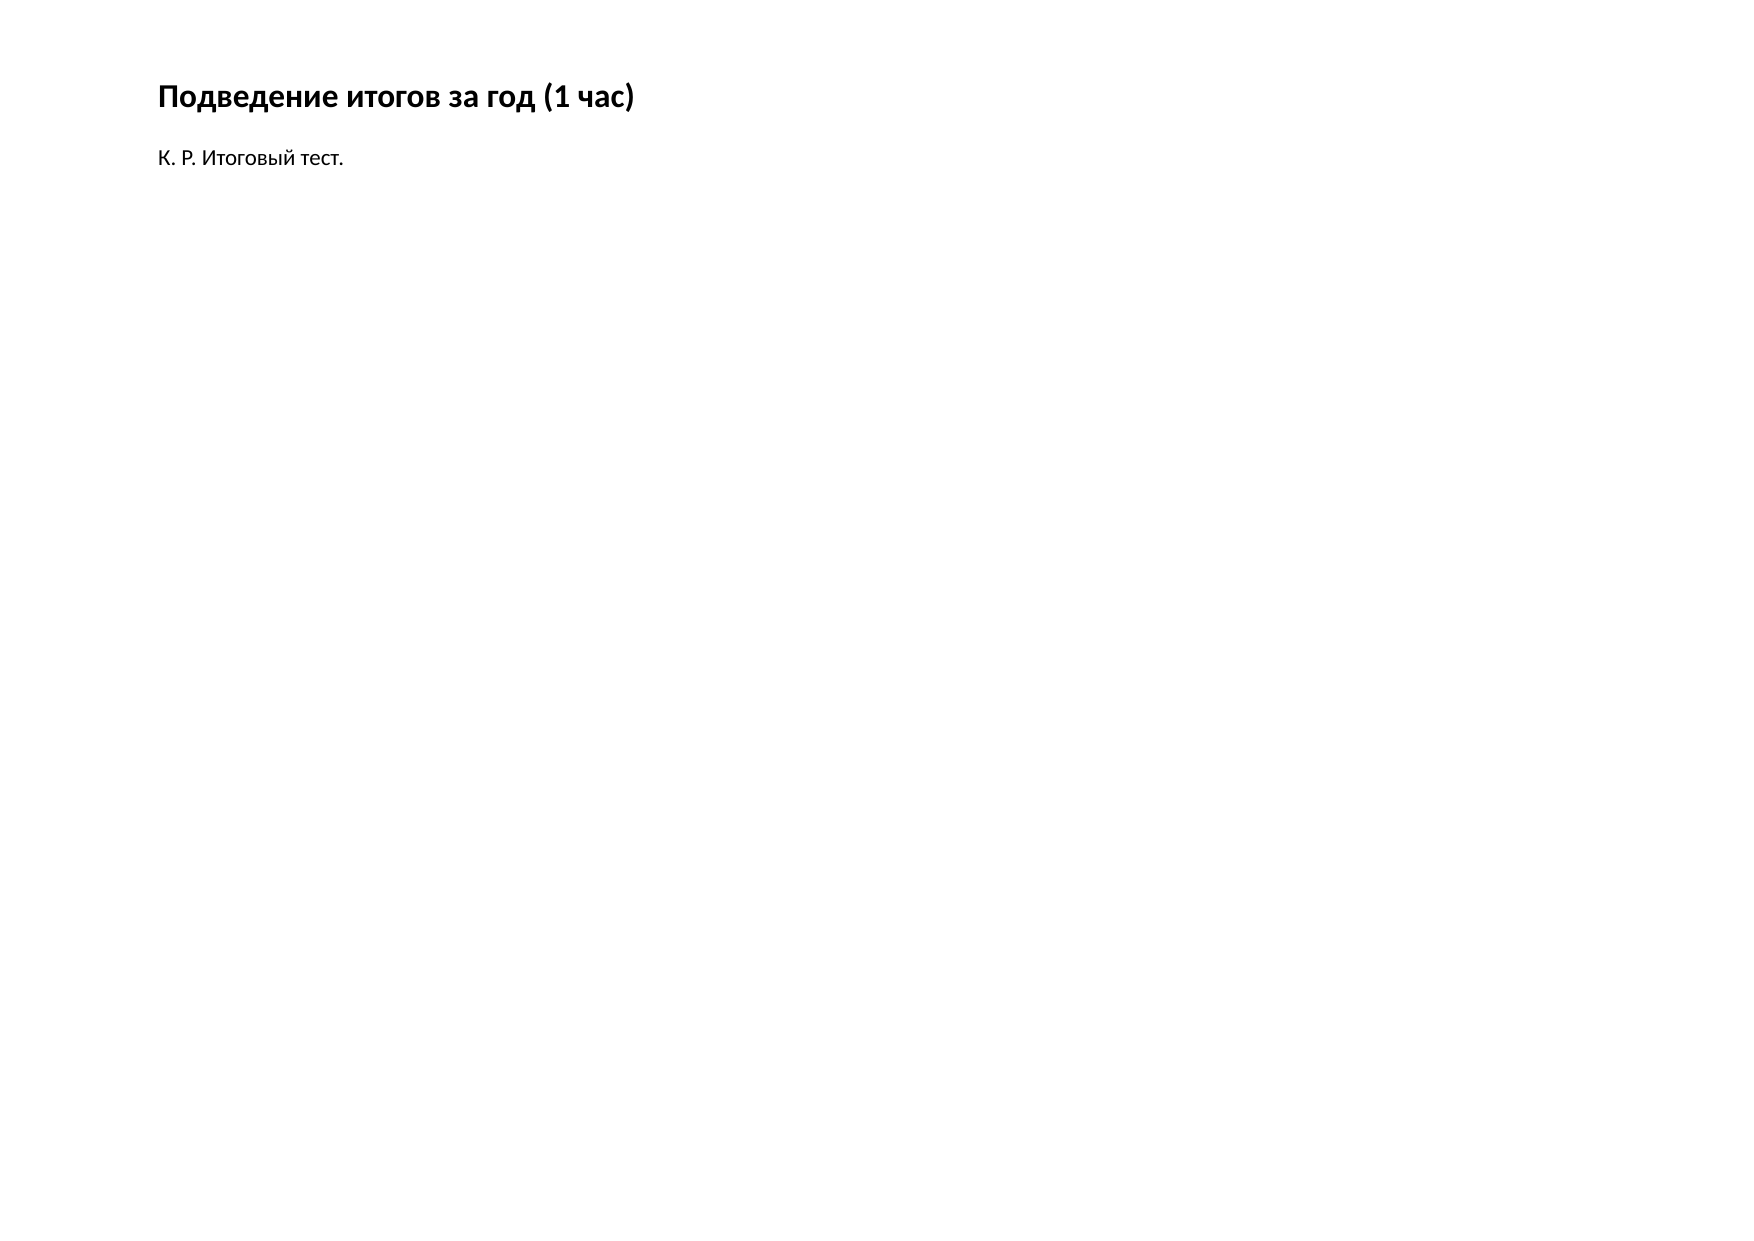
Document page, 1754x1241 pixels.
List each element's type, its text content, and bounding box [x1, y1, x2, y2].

list К. Р. Итоговый тест. [158, 143, 1679, 171]
list Подведение итогов за год (1 час) [158, 75, 1679, 116]
